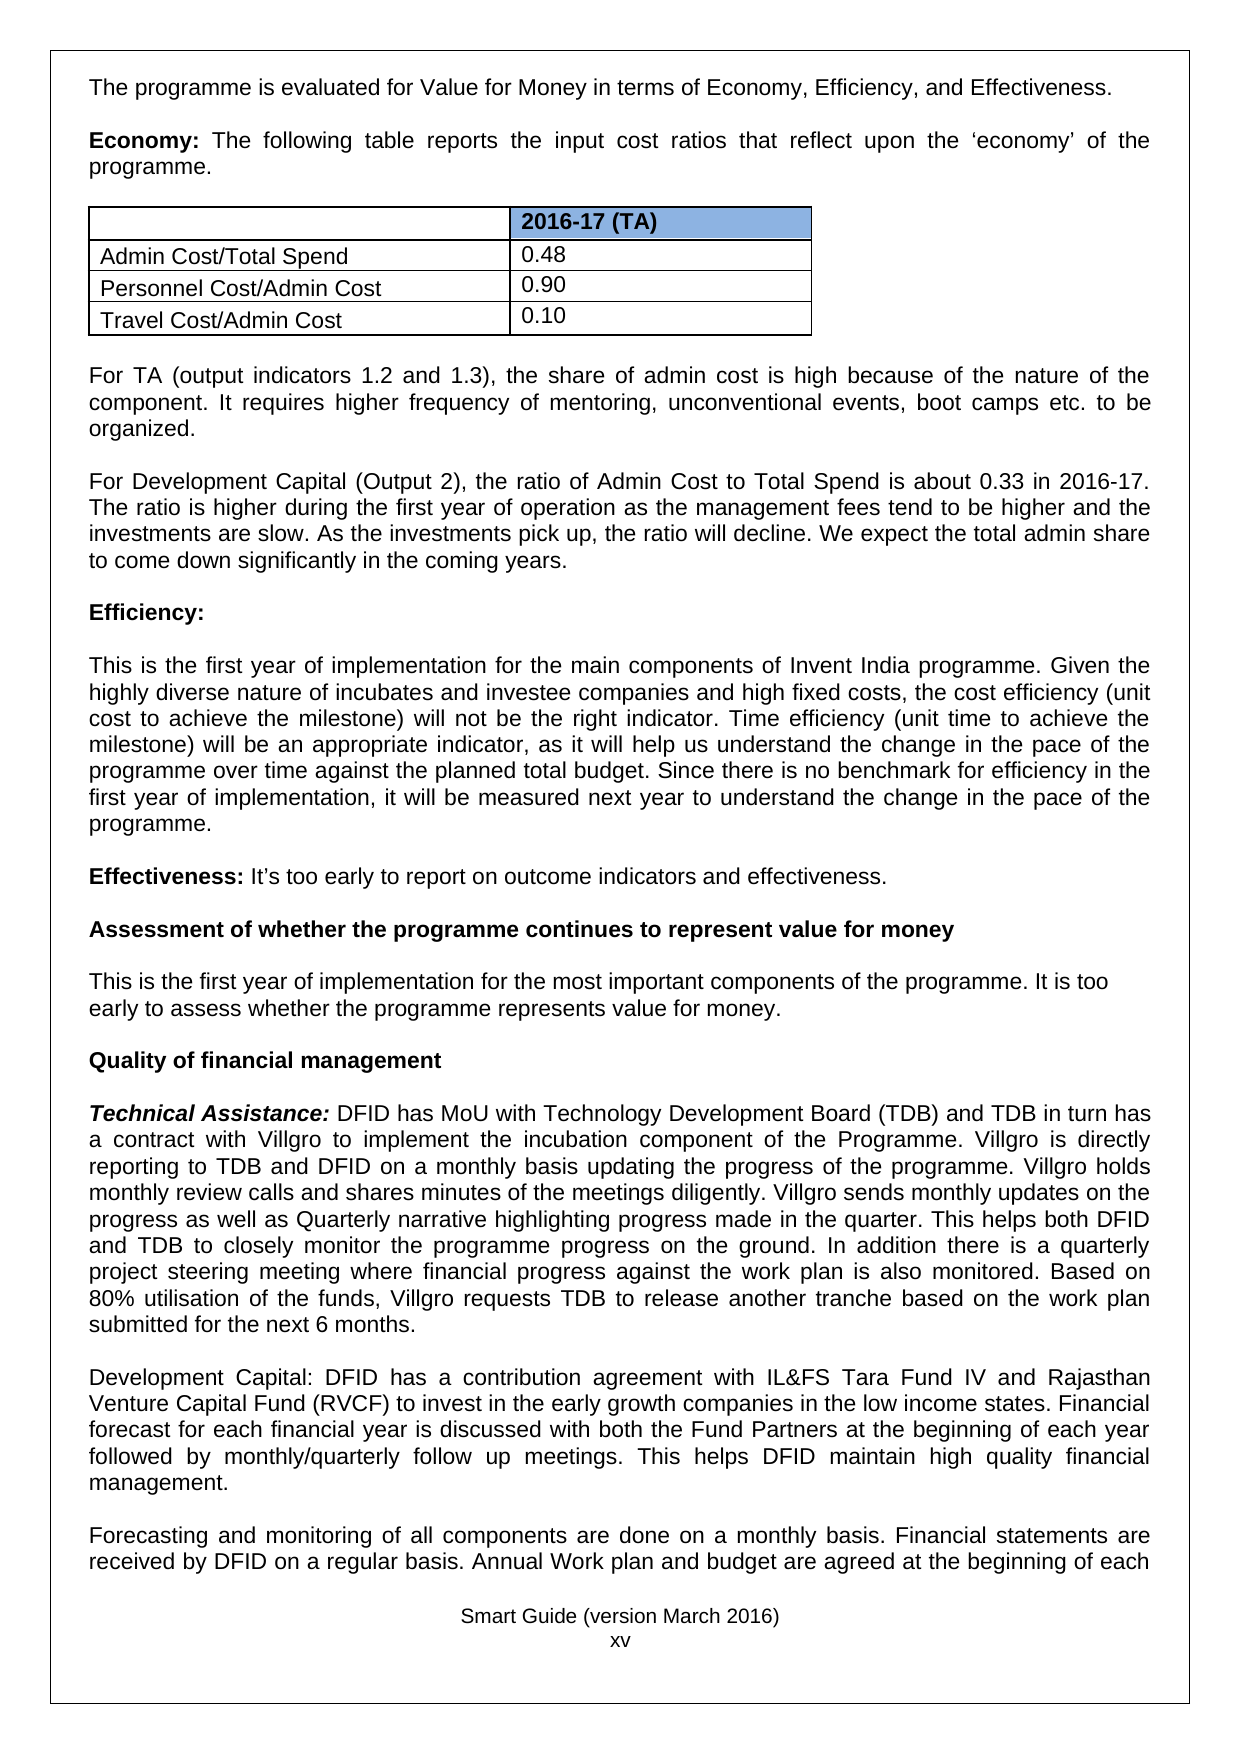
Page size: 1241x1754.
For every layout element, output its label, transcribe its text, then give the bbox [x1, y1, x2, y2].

text The programme is evaluated for Value for Money in terms of Economy, Efficiency, and Effectiveness. [89, 74, 1152, 100]
text Development Capital: DFID has a contribution agreement with IL&FS Tara Fund IV and Rajasthan Venture Capital Fund (RVCF) to invest in the early growth companies in the low income states. Financial forecast for each financial year is discussed with both the Fund Partners at the beginning of each year followed by monthly/quarterly follow up meetings. This helps DFID maintain high quality financial management. [89, 1364, 1152, 1495]
table_header 2016-17 (TA) [511, 208, 811, 238]
text Technical Assistance: DFID has MoU with Technology Development Board (TDB) and TDB in turn has a contract with Villgro to implement the incubation component of the Programme. Villgro is directly reporting to TDB and DFID on a monthly basis updating the progress of the programme. Villgro holds monthly review calls and shares minutes of the meetings diligently. Villgro sends monthly updates on the progress as well as Quarterly narrative highlighting progress made in the quarter. This helps both DFID and TDB to closely monitor the programme progress on the ground. In addition there is a quarterly project steering meeting where financial progress against the work plan is also monitored. Based on 80% utilisation of the funds, Villgro requests TDB to release another tranche based on the work plan submitted for the next 6 months. [89, 1100, 1152, 1337]
text Quality of financial management [89, 1047, 1152, 1074]
text Effectiveness: It’s too early to report on outcome indicators and effectiveness. [89, 863, 1152, 889]
text Forecasting and monitoring of all components are done on a monthly basis. Financial statements are received by DFID on a regular basis. Annual Work plan and budget are agreed at the beginning of each [89, 1522, 1152, 1574]
table_header [90, 208, 509, 238]
table_cell 0.48 [511, 241, 811, 270]
text Economy: The following table reports the input cost ratios that reflect upon the ‘economy’ of the programme. [89, 127, 1152, 179]
text For TA (output indicators 1.2 and 1.3), the share of admin cost is high because of the nature of the component. It requires higher frequency of mentoring, unconventional events, boot camps etc. to be organized. [89, 362, 1152, 441]
table_cell Travel Cost/Admin Cost [90, 302, 509, 334]
text Efficiency: [89, 599, 1152, 626]
text This is the first year of implementation for the main components of Invent India programme. Given the highly diverse nature of incubates and investee companies and high fixed costs, the cost efficiency (unit cost to achieve the milestone) will not be the right indicator. Time efficiency (unit time to achieve the milestone) will be an appropriate indicator, as it will help us understand the change in the pace of the programme over time against the planned total budget. Since there is no benchmark for efficiency in the first year of implementation, it will be measured next year to understand the change in the pace of the programme. [89, 652, 1152, 837]
text This is the first year of implementation for the most important components of the programme. It is too early to assess whether the programme represents value for money. [89, 968, 1152, 1021]
table_cell 0.10 [511, 302, 811, 334]
text For Development Capital (Output 2), the ratio of Admin Cost to Total Spend is about 0.33 in 2016-17. The ratio is higher during the first year of operation as the management fees tend to be higher and the investments are slow. As the investments pick up, the ratio will decline. We expect the total admin share to come down significantly in the coming years. [89, 468, 1152, 573]
table_cell Personnel Cost/Admin Cost [90, 271, 509, 301]
table_cell Admin Cost/Total Spend [90, 241, 509, 270]
table_cell 0.90 [511, 271, 811, 301]
text Assessment of whether the programme continues to represent value for money [89, 916, 1152, 942]
